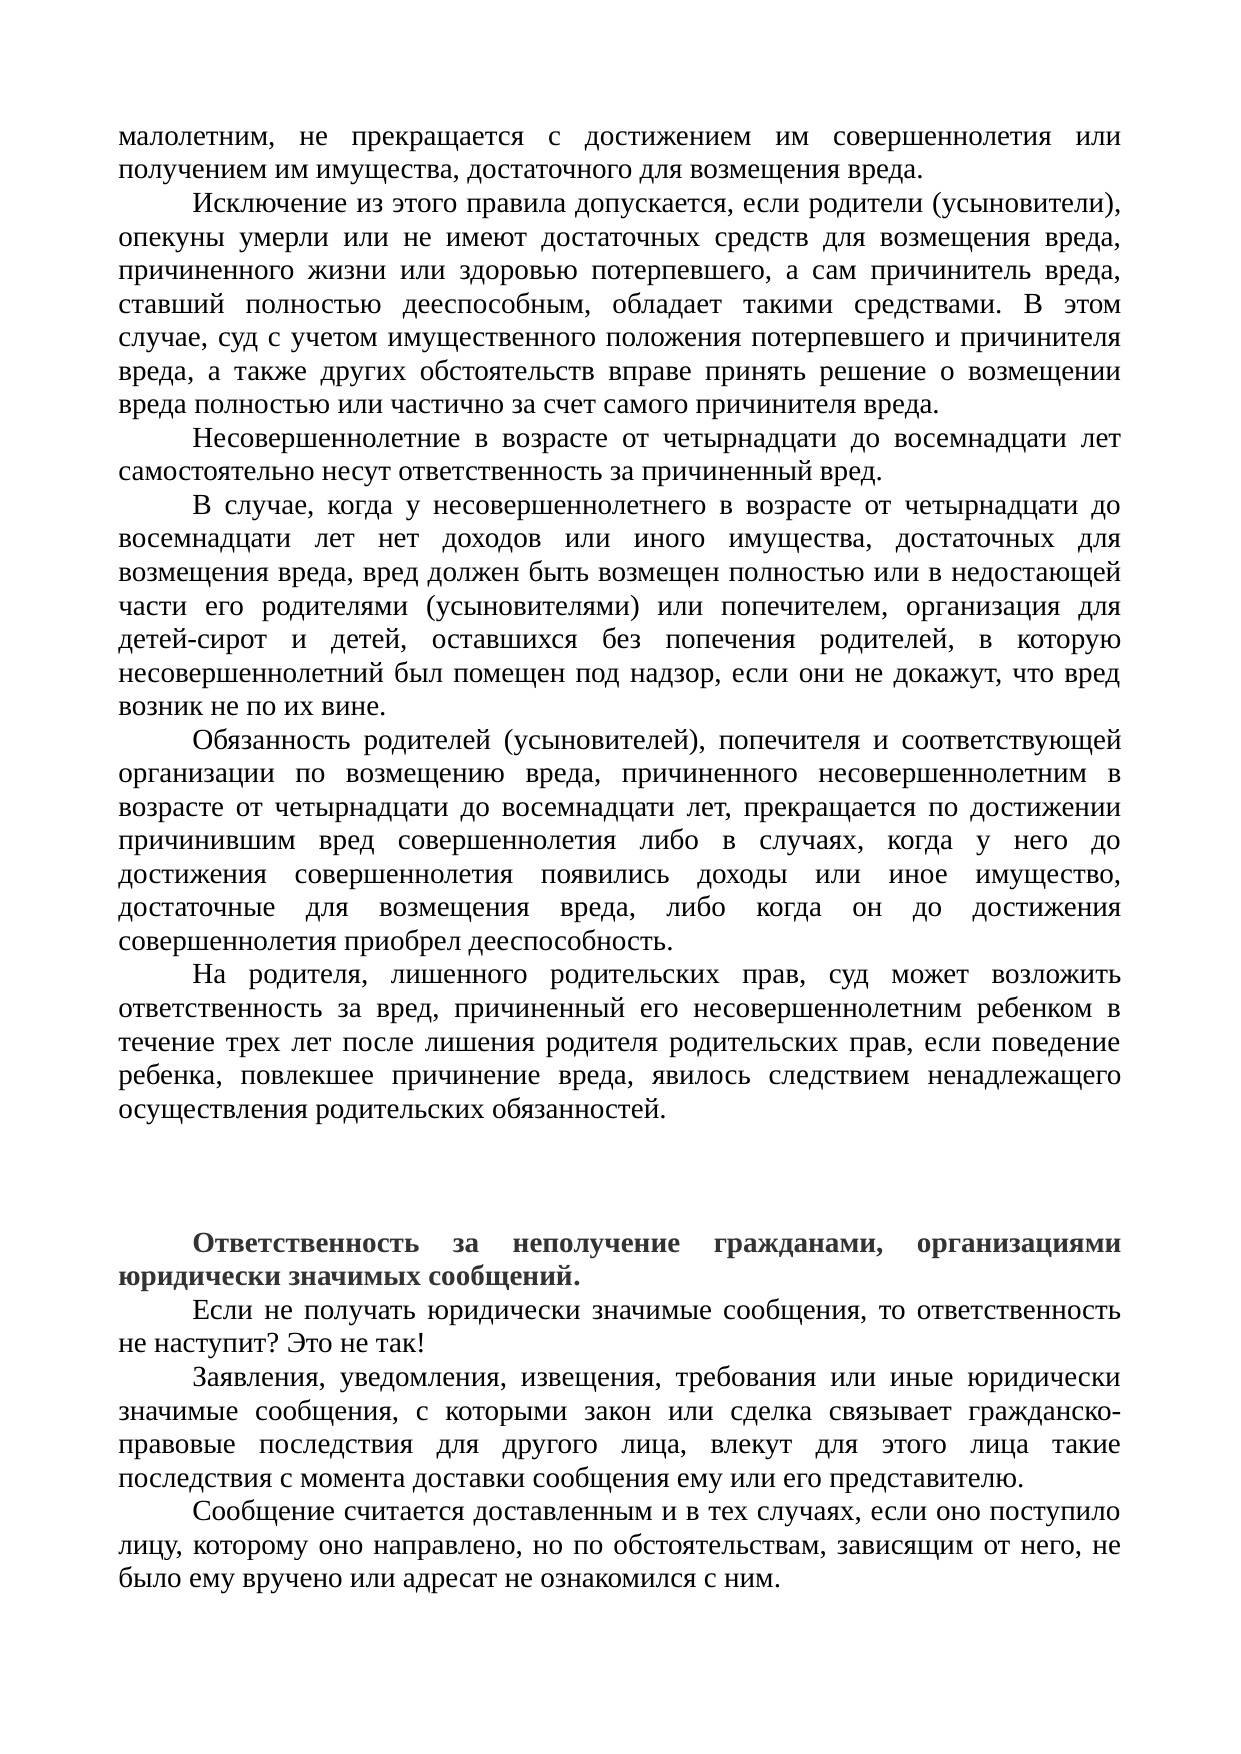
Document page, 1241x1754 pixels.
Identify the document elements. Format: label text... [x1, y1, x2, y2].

text В случае, когда у несовершеннолетнего в возрасте от четырнадцати до восемнадцати лет нет доходов или иного имущества, достаточных для возмещения вреда, вред должен быть возмещен полностью или в недостающей части его родителями (усыновителями) или попечителем, организация для детей-сирот и детей, оставшихся без попечения родителей, в которую несовершеннолетний был помещен под надзор, если они не докажут, что вред возник не по их вине. [118, 487, 1122, 722]
text Несовершеннолетние в возрасте от четырнадцати до восемнадцати лет самостоятельно несут ответственность за причиненный вред. [118, 420, 1122, 487]
text На родителя, лишенного родительских прав, суд может возложить ответственность за вред, причиненный его несовершеннолетним ребенком в течение трех лет после лишения родителя родительских прав, если поведение ребенка, повлекшее причинение вреда, явилось следствием ненадлежащего осуществления родительских обязанностей. [118, 957, 1122, 1124]
text Заявления, уведомления, извещения, требования или иные юридически значимые сообщения, с которыми закон или сделка связывает гражданско-правовые последствия для другого лица, влекут для этого лица такие последствия с момента доставки сообщения ему или его представителю. [118, 1359, 1122, 1493]
text Обязанность родителей (усыновителей), попечителя и соответствующей организации по возмещению вреда, причиненного несовершеннолетним в возрасте от четырнадцати до восемнадцати лет, прекращается по достижении причинившим вред совершеннолетия либо в случаях, когда у него до достижения совершеннолетия появились доходы или иное имущество, достаточные для возмещения вреда, либо когда он до достижения совершеннолетия приобрел дееспособность. [118, 722, 1122, 957]
text Ответственность за неполучение гражданами, организациями юридически значимых сообщений. [118, 1225, 1122, 1292]
text Сообщение считается доставленным и в тех случаях, если оно поступило лицу, которому оно направлено, но по обстоятельствам, зависящим от него, не было ему вручено или адресат не ознакомился с ним. [118, 1493, 1122, 1594]
text Исключение из этого правила допускается, если родители (усыновители), опекуны умерли или не имеют достаточных средств для возмещения вреда, причиненного жизни или здоровью потерпевшего, а сам причинитель вреда, ставший полностью дееспособным, обладает такими средствами. В этом случае, суд с учетом имущественного положения потерпевшего и причинителя вреда, а также других обстоятельств вправе принять решение о возмещении вреда полностью или частично за счет самого причинителя вреда. [118, 185, 1122, 420]
text малолетним, не прекращается с достижением им совершеннолетия или получением им имущества, достаточного для возмещения вреда. [118, 118, 1122, 185]
text Если не получать юридически значимые сообщения, то ответственность не наступит? Это не так! [118, 1292, 1122, 1359]
